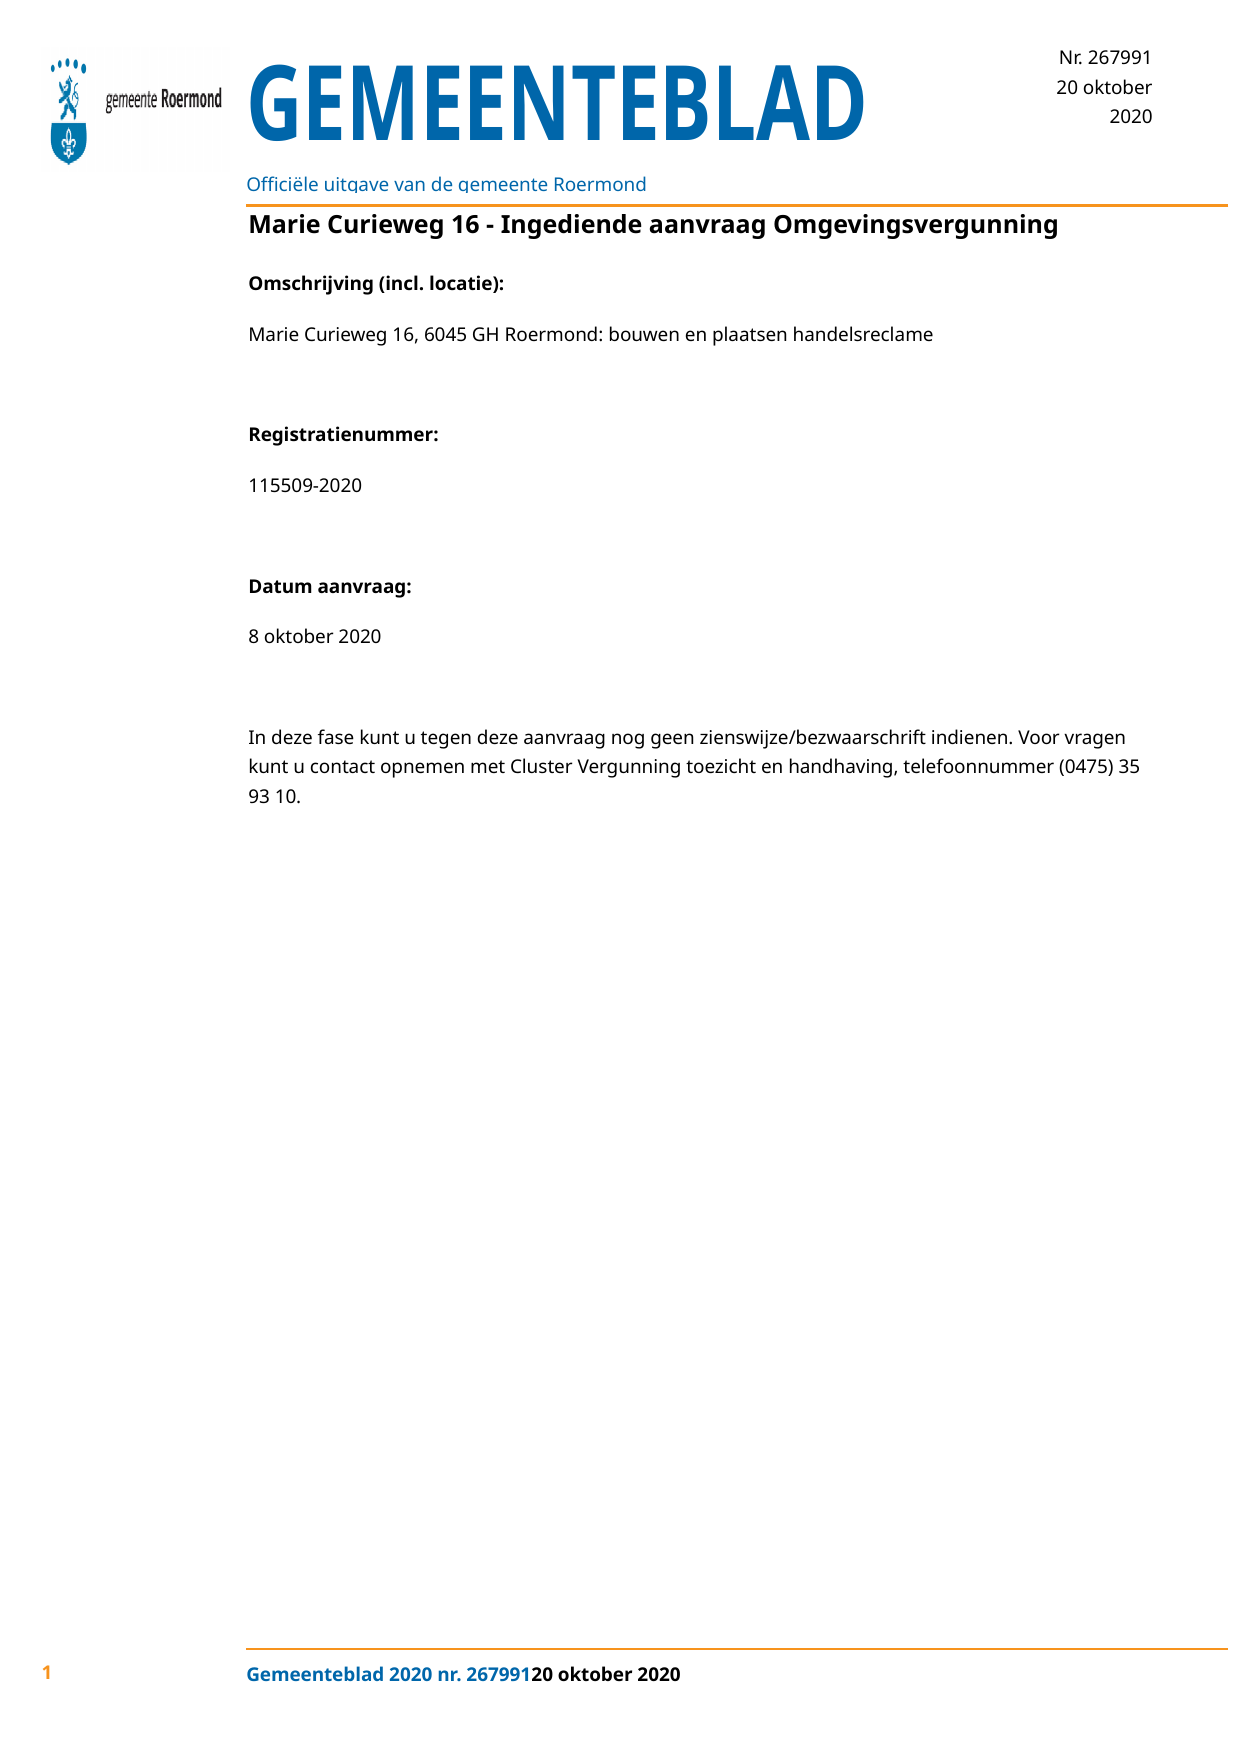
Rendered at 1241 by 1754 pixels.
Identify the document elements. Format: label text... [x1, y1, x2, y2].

text Marie Curieweg 16, 6045 GH Roermond: bouwen en plaatsen handelsreclame [248, 321, 1152, 346]
text Marie Curieweg 16 - Ingediende aanvraag Omgevingsvergunning [248, 207, 1152, 241]
text 8 oktober 2020 [248, 623, 1152, 649]
text Omschrijving (incl. locatie): [248, 270, 1152, 296]
text In deze fase kunt u tegen deze aanvraag nog geen zienswijze/bezwaarschrift indienen. Voor vragen kunt u contact opnemen met Cluster Vergunning toezicht en handhaving, telefoonnummer (0475) 35 93 10. [248, 724, 1152, 809]
text Datum aanvraag: [248, 573, 1152, 598]
picture [41, 47, 231, 172]
text Registratienummer: [248, 422, 1152, 447]
text 115509-2020 [248, 472, 1152, 498]
